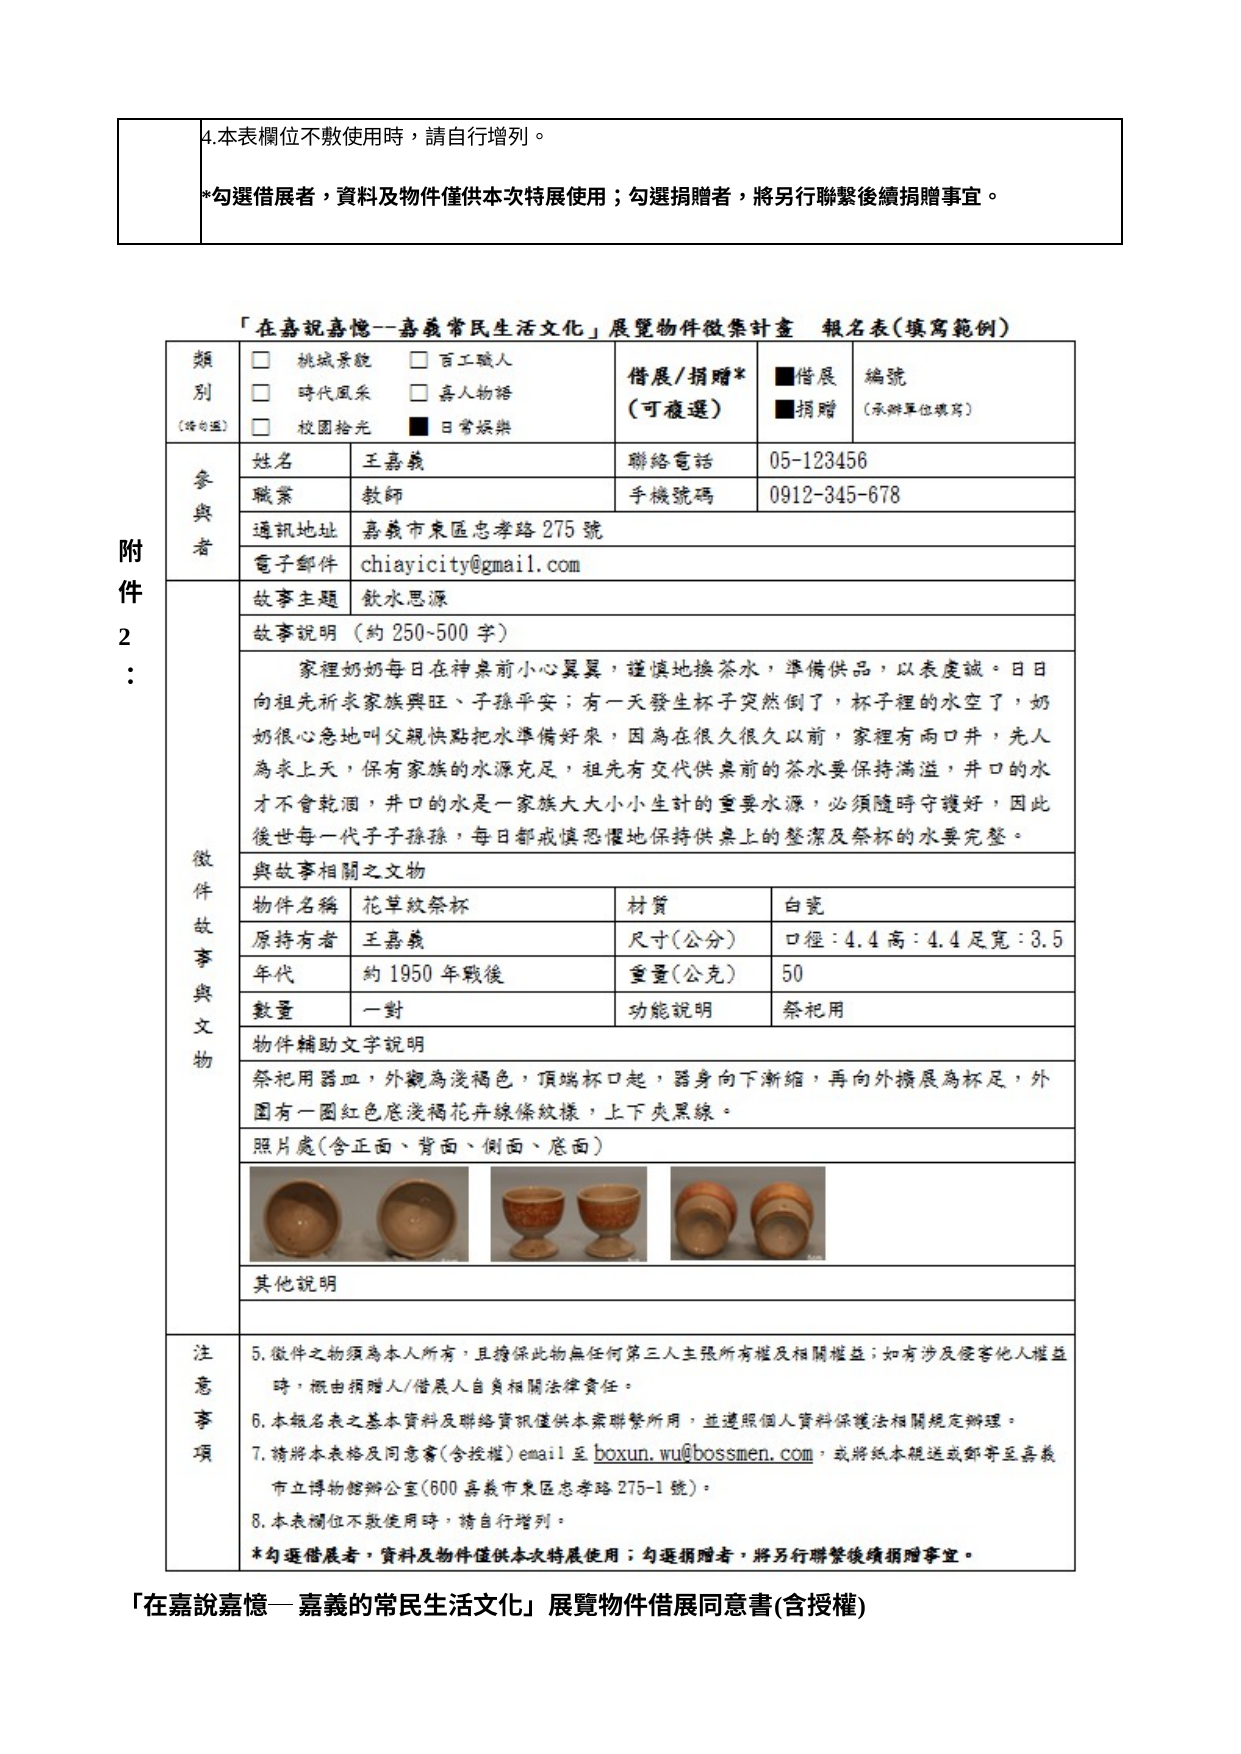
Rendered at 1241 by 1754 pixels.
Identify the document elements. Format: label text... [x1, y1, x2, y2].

table_cell [119, 120, 200, 242]
text 附件2：「在嘉說嘉憶─ 嘉義的常民生活文化」展覽物件借展同意書(含授權) [118, 526, 1098, 1621]
table_cell 4.本表欄位不敷使用時，請自行增列。 *勾選借展者，資料及物件僅供本次特展使用；勾選捐贈者，將另行聯繫後續捐贈事宜。 [202, 120, 1121, 242]
